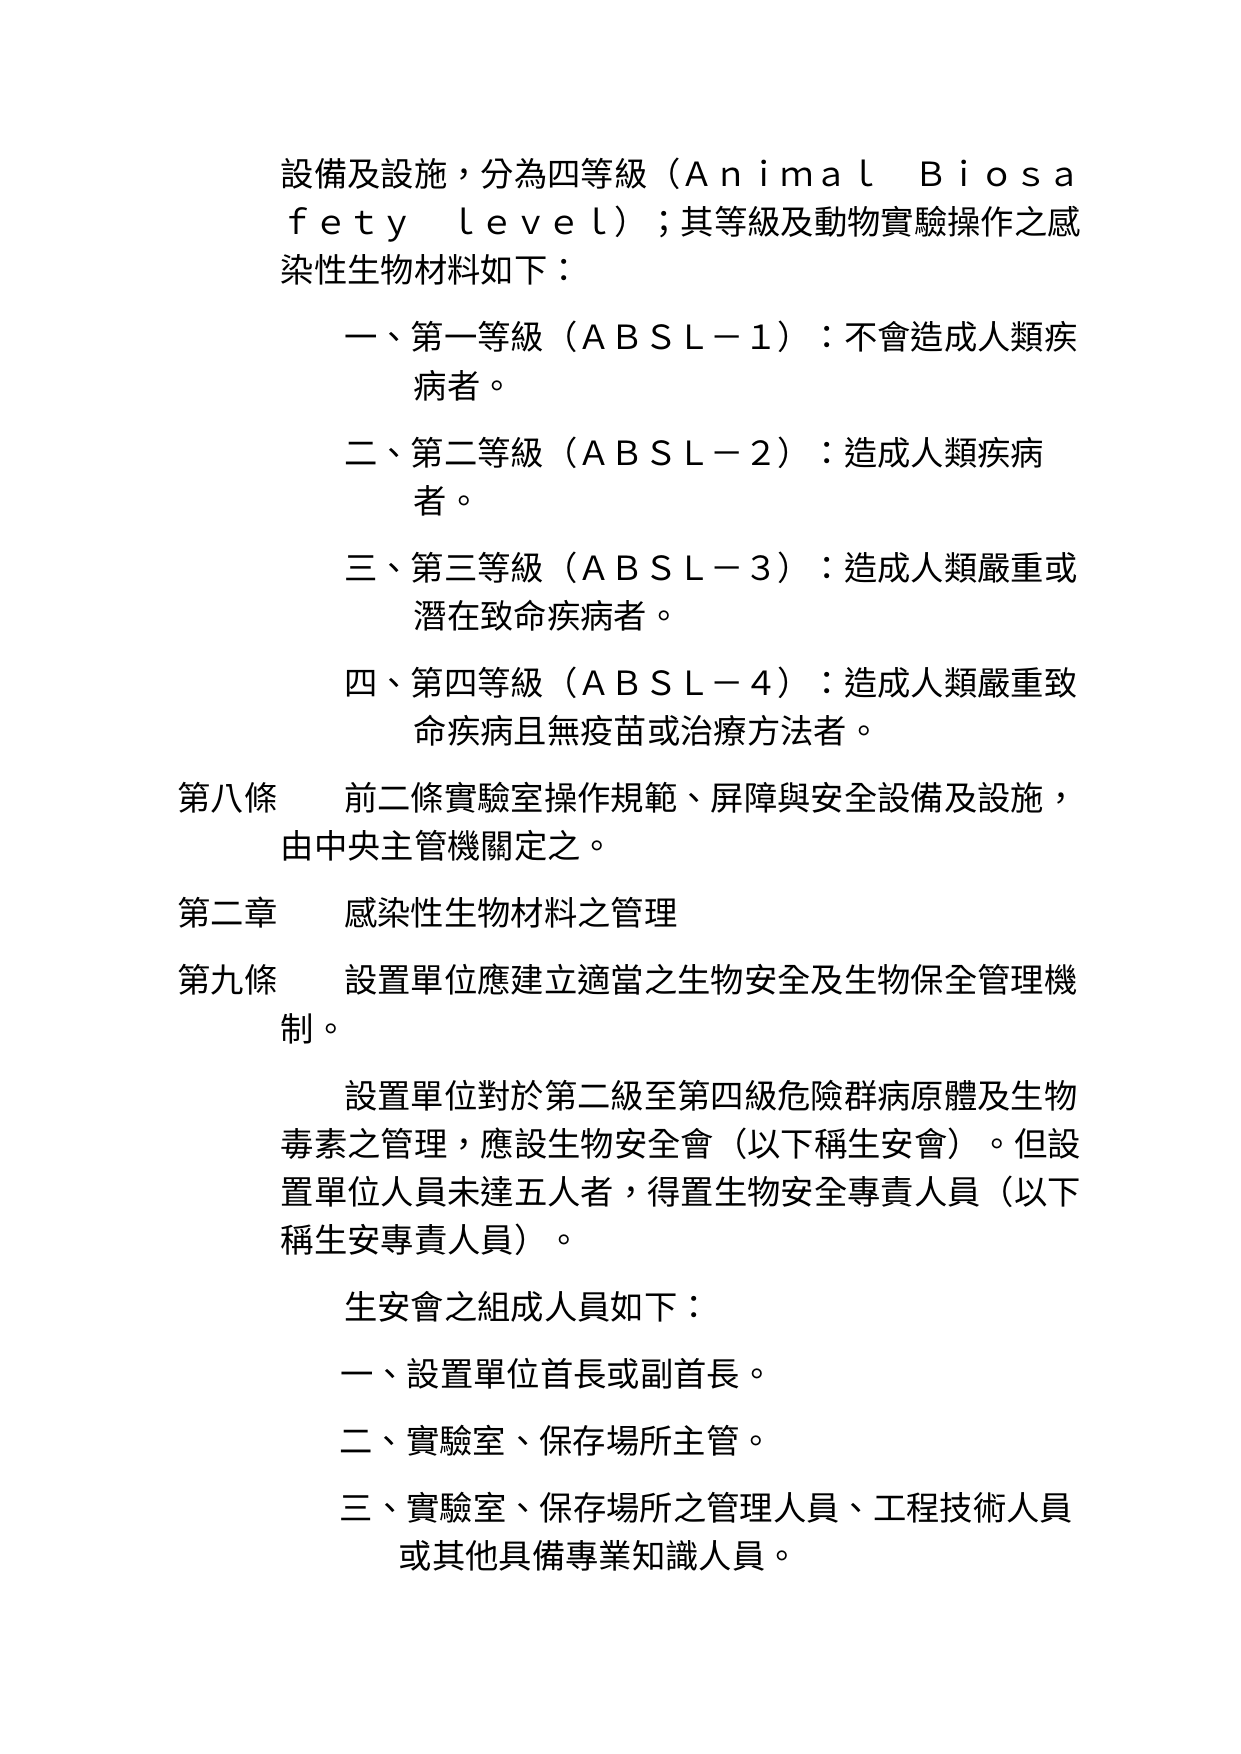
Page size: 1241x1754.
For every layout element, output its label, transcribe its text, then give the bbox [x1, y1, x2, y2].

text 設備及設施，分為四等級（Ａｎｉｍａｌ Ｂｉｏｓａｆｅｔｙ ｌｅｖｅｌ）；其等級及動物實驗操作之感染性生物材料如下： [177, 148, 1092, 292]
text 一、設置單位首長或副首長。 [310, 1348, 1092, 1396]
text 二、第二等級（ＡＢＳＬ－２）：造成人類疾病者。 [177, 426, 1092, 523]
text 第二章 感染性生物材料之管理 [177, 887, 1092, 935]
text 第九條 設置單位應建立適當之生物安全及生物保全管理機制。 [177, 954, 1092, 1051]
text 四、第四等級（ＡＢＳＬ－４）：造成人類嚴重致命疾病且無疫苗或治療方法者。 [177, 657, 1092, 753]
text 二、實驗室、保存場所主管。 [280, 1415, 1092, 1463]
text 設置單位對於第二級至第四級危險群病原體及生物毒素之管理，應設生物安全會（以下稱生安會）。但設置單位人員未達五人者，得置生物安全專責人員（以下稱生安專責人員）。 [177, 1069, 1092, 1262]
text 生安會之組成人員如下： [177, 1281, 1092, 1329]
text 一、第一等級（ＡＢＳＬ－１）：不會造成人類疾病者。 [177, 311, 1092, 408]
text 第八條 前二條實驗室操作規範、屏障與安全設備及設施，由中央主管機關定之。 [177, 772, 1092, 868]
text 三、實驗室、保存場所之管理人員、工程技術人員或其他具備專業知識人員。 [339, 1482, 1092, 1578]
text 三、第三等級（ＡＢＳＬ－３）：造成人類嚴重或潛在致命疾病者。 [177, 542, 1092, 638]
